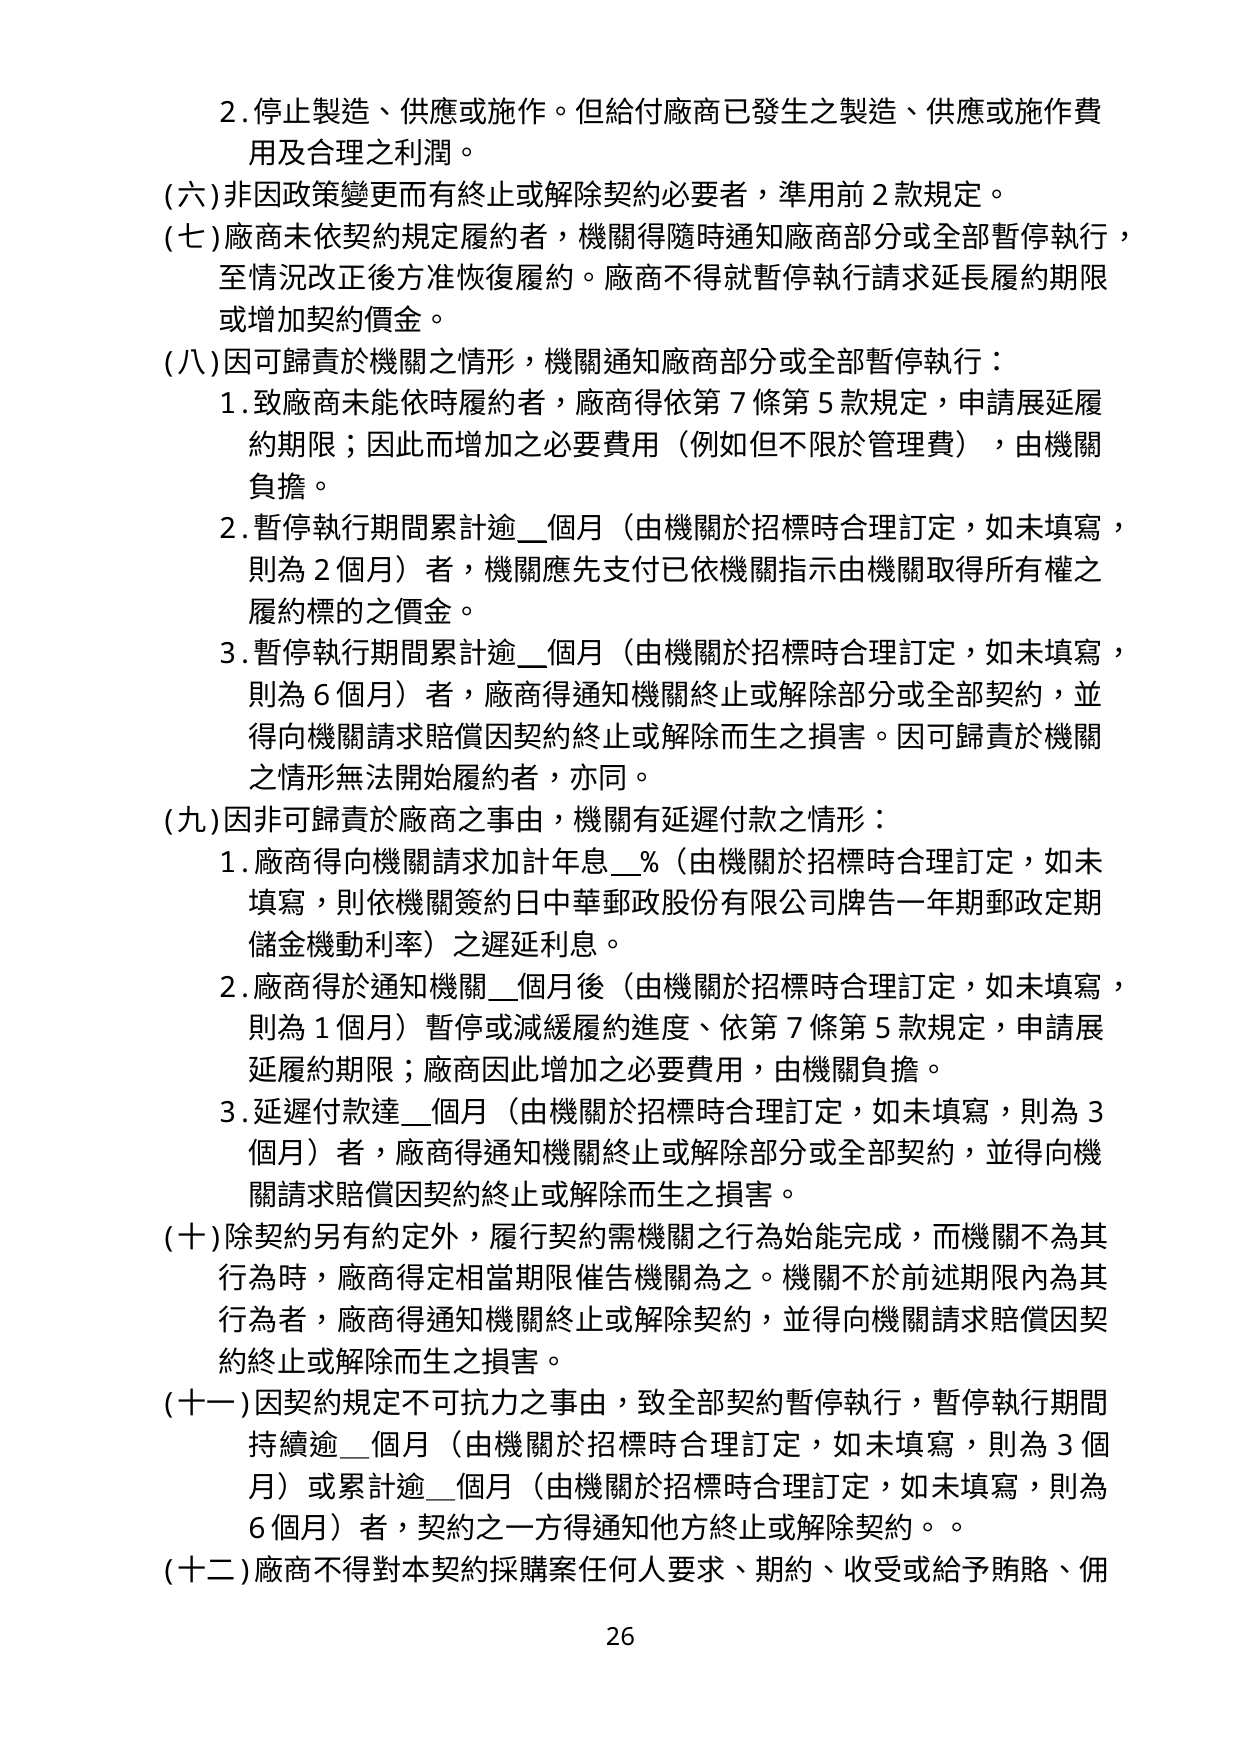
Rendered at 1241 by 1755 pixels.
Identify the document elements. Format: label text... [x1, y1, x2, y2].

text 2.廠商得於通知機關＿個月後（由機關於招標時合理訂定，如未填寫，則為1個月）暫停或減緩履約進度、依第7條第5款規定，申請展延履約期限；廠商因此增加之必要費用，由機關負擔。 [218, 964, 1104, 1089]
text 1.廠商得向機關請求加計年息＿%（由機關於招標時合理訂定，如未填寫，則依機關簽約日中華郵政股份有限公司牌告一年期郵政定期儲金機動利率）之遲延利息。 [218, 839, 1104, 964]
text (九)因非可歸責於廠商之事由，機關有延遲付款之情形： [159, 797, 1110, 839]
text (十二)廠商不得對本契約採購案任何人要求、期約、收受或給予賄賂、佣金、比例金、仲介費、後謝金、回扣、餽贈、招待或其他不正利益。分包廠商亦同。違反規定者，機關得終止或解除契約，或將溢價及利益自契約價款中扣除。 [159, 1547, 1110, 1589]
text (八)因可歸責於機關之情形，機關通知廠商部分或全部暫停執行： [159, 339, 1110, 380]
text 2.停止製造、供應或施作。但給付廠商已發生之製造、供應或施作費用及合理之利潤。 [218, 89, 1104, 172]
text 3.暫停執行期間累計逾＿個月（由機關於招標時合理訂定，如未填寫，則為6個月）者，廠商得通知機關終止或解除部分或全部契約，並得向機關請求賠償因契約終止或解除而生之損害。因可歸責於機關之情形無法開始履約者，亦同。 [218, 630, 1104, 797]
text (十一)因契約規定不可抗力之事由，致全部契約暫停執行，暫停執行期間持續逾＿個月（由機關於招標時合理訂定，如未填寫，則為3個月）或累計逾＿個月（由機關於招標時合理訂定，如未填寫，則為6個月）者，契約之一方得通知他方終止或解除契約。。 [159, 1380, 1110, 1547]
text 3.延遲付款達＿個月（由機關於招標時合理訂定，如未填寫，則為3個月）者，廠商得通知機關終止或解除部分或全部契約，並得向機關請求賠償因契約終止或解除而生之損害。 [218, 1089, 1104, 1214]
text 1.致廠商未能依時履約者，廠商得依第7條第5款規定，申請展延履約期限；因此而增加之必要費用（例如但不限於管理費），由機關負擔。 [218, 380, 1104, 505]
text (六)非因政策變更而有終止或解除契約必要者，準用前2款規定。 [159, 172, 1110, 214]
text 2.暫停執行期間累計逾＿個月（由機關於招標時合理訂定，如未填寫，則為2個月）者，機關應先支付已依機關指示由機關取得所有權之履約標的之價金。 [218, 505, 1104, 630]
text (十)除契約另有約定外，履行契約需機關之行為始能完成，而機關不為其行為時，廠商得定相當期限催告機關為之。機關不於前述期限內為其行為者，廠商得通知機關終止或解除契約，並得向機關請求賠償因契約終止或解除而生之損害。 [159, 1214, 1110, 1380]
text (七)廠商未依契約規定履約者，機關得隨時通知廠商部分或全部暫停執行，至情況改正後方准恢復履約。廠商不得就暫停執行請求延長履約期限或增加契約價金。 [159, 214, 1110, 339]
